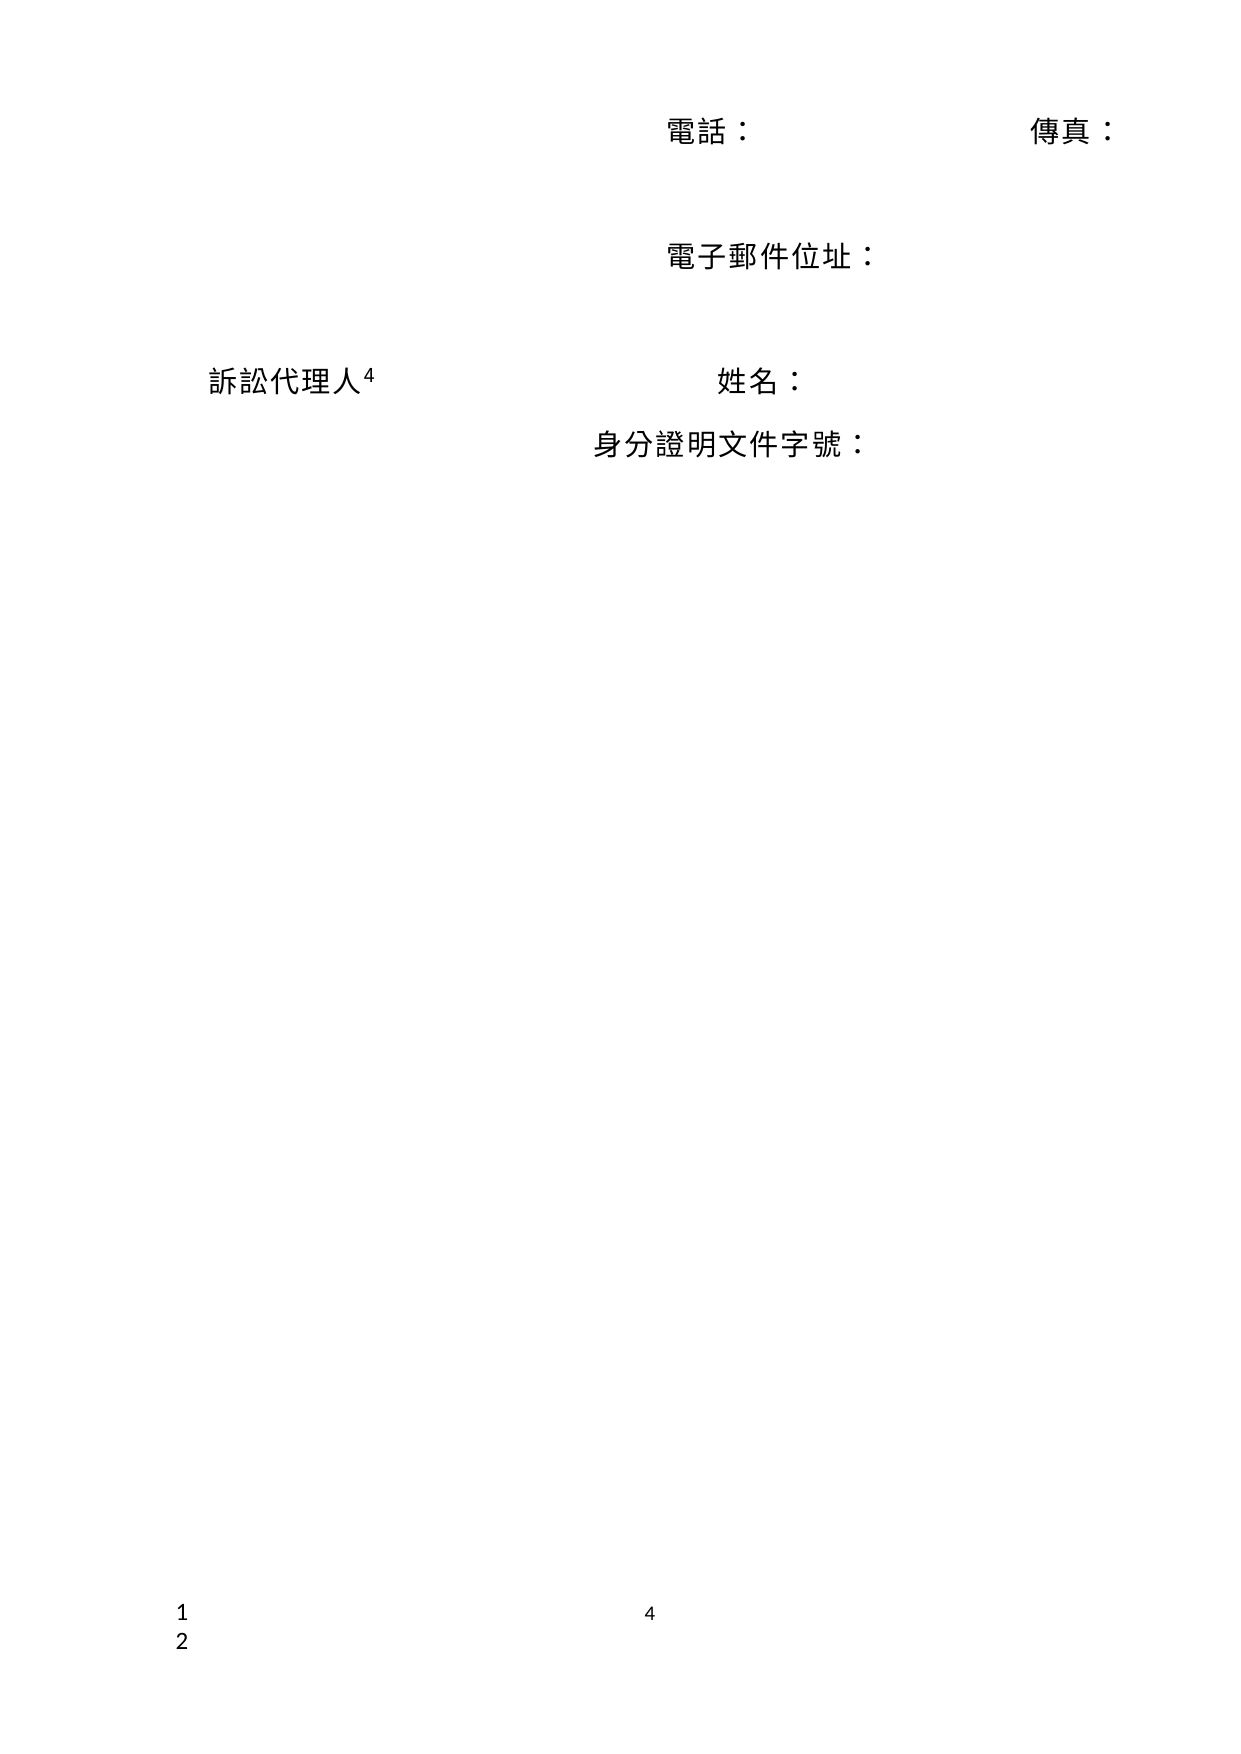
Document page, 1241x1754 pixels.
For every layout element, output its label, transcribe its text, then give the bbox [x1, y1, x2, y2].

text 電子郵件位址： [207, 214, 1092, 276]
text 身分證明文件字號： [207, 401, 1092, 464]
text 訴訟代理人 姓名： [207, 339, 1092, 401]
text 電話： 傳真： [207, 89, 1092, 214]
